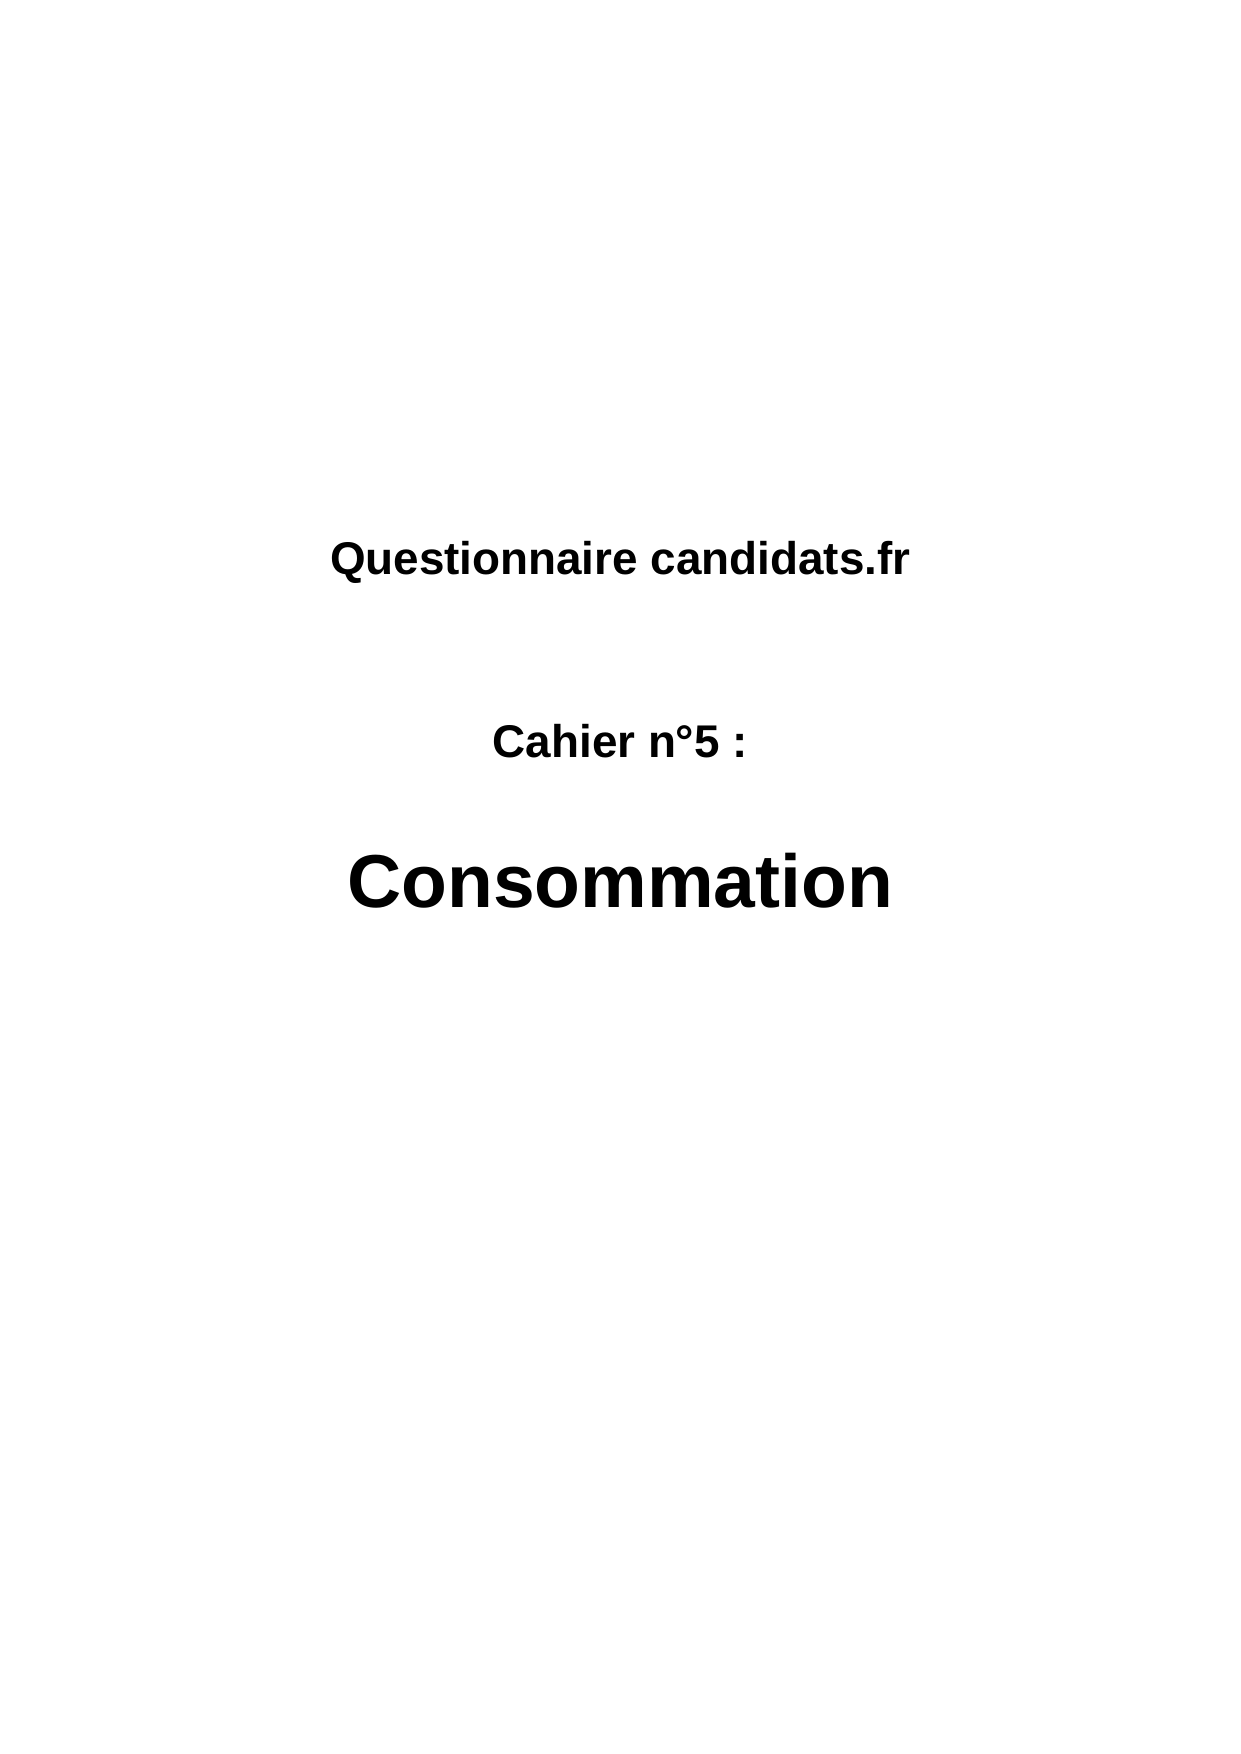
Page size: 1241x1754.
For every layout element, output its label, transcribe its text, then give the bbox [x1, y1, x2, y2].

text Cahier n°5 : [118, 716, 1122, 767]
subtitle Questionnaire candidats.fr [118, 533, 1122, 584]
subtitle Consommation [118, 839, 1122, 923]
